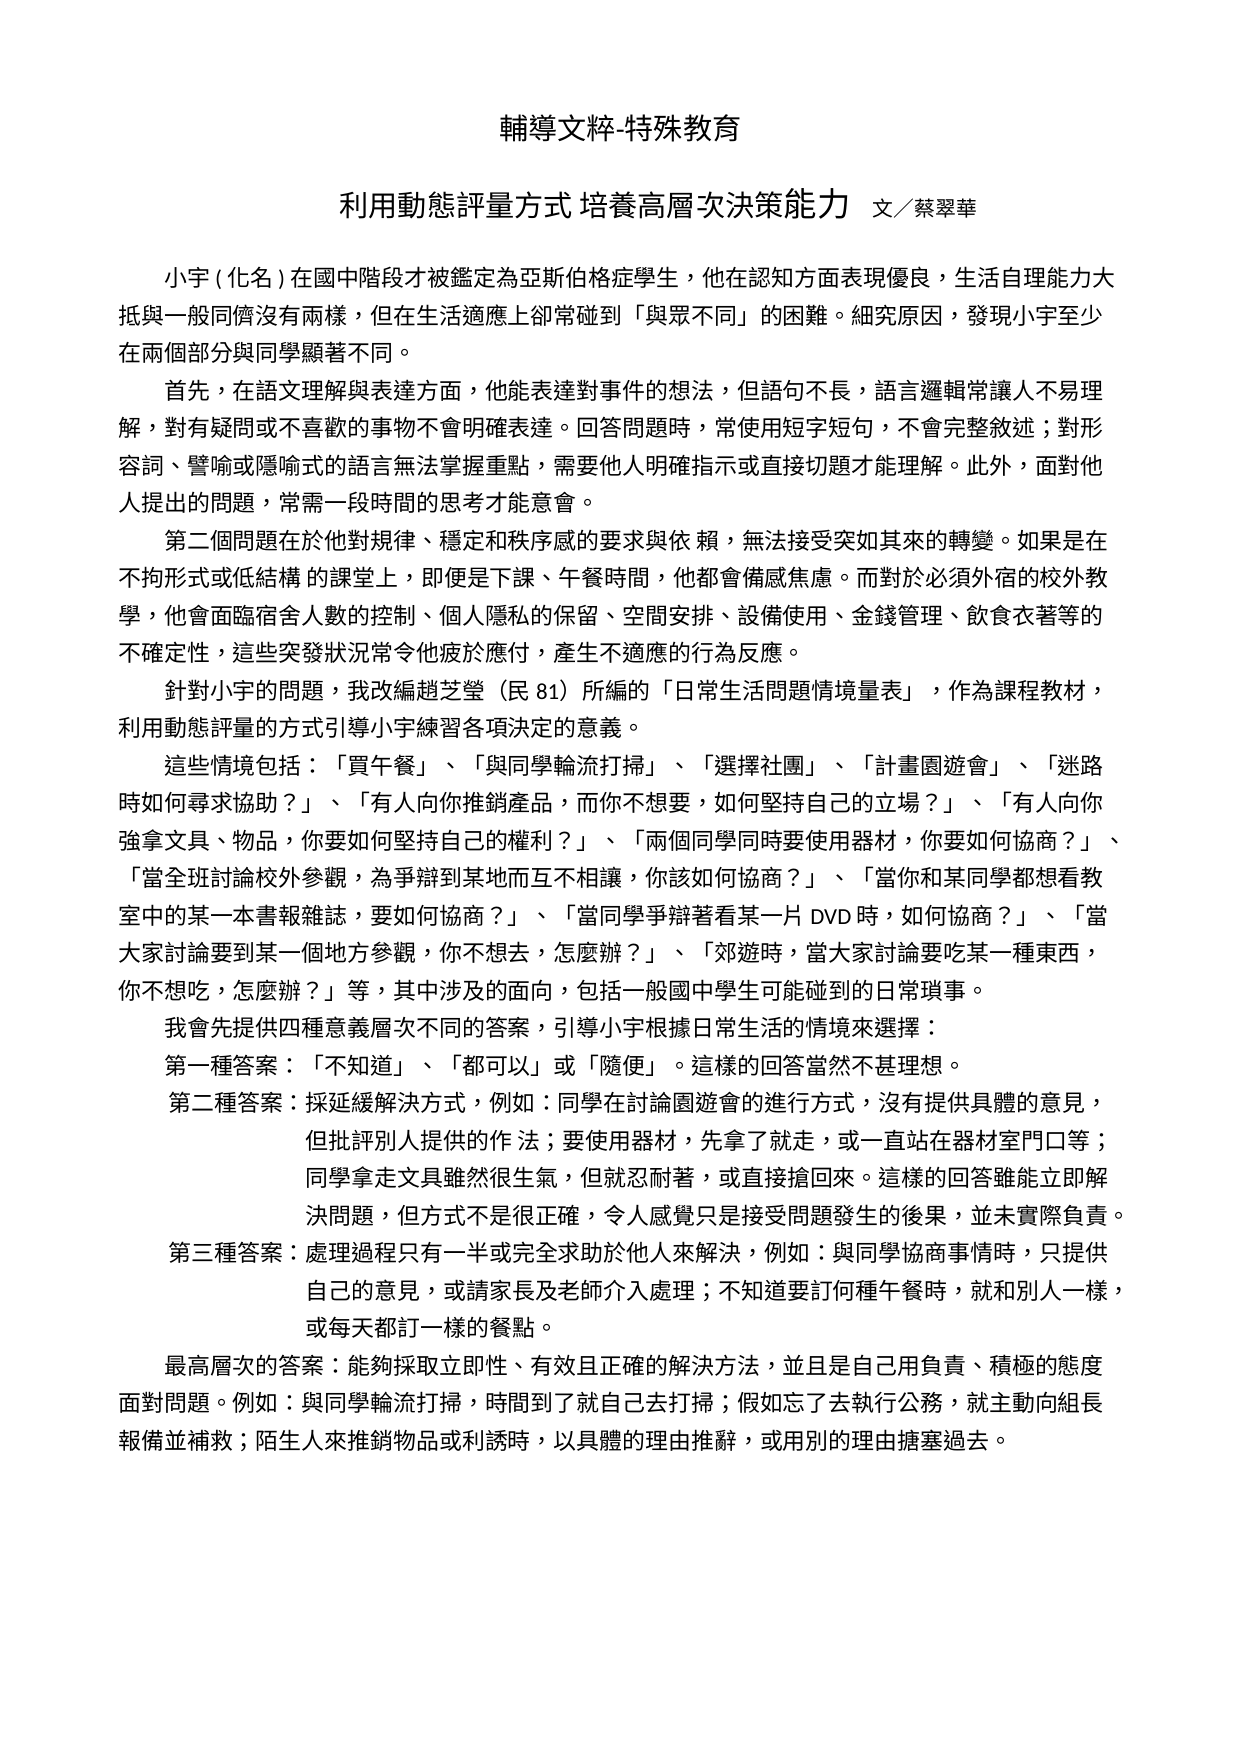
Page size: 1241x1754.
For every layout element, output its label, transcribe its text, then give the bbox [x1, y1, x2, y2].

text 輔導文粹-特殊教育 [118, 89, 1122, 164]
text 第二種答案：採延緩解決方式，例如：同學在討論園遊會的進行方式，沒有提供具體的意見，但批評別人提供的作 法；要使用器材，先拿了就走，或一直站在器材室門口等；同學拿走文具雖然很生氣，但就忍耐著，或直接搶回來。這樣的回答雖能立即解決問題，但方式不是很正確，令人感覺只是接受問題發生的後果，並未實際負責。 [168, 1083, 1122, 1233]
text 小宇 ( 化名 ) 在國中階段才被鑑定為亞斯伯格症學生，他在認知方面表現優良，生活自理能力大抵與一般同儕沒有兩樣，但在生活適應上卻常碰到「與眾不同」的困難。細究原因，發現小宇至少在兩個部分與同學顯著不同。 [118, 258, 1122, 371]
text 第三種答案：處理過程只有一半或完全求助於他人來解決，例如：與同學協商事情時，只提供自己的意見，或請家長及老師介入處理；不知道要訂何種午餐時，就和別人一樣，或每天都訂一樣的餐點。 [168, 1233, 1122, 1346]
text 第一種答案：「不知道」、「都可以」或「隨便」。這樣的回答當然不甚理想。 [118, 1046, 1122, 1083]
text 最高層次的答案：能夠採取立即性、有效且正確的解決方法，並且是自己用負責、積極的態度面對問題。例如：與同學輪流打掃，時間到了就自己去打掃；假如忘了去執行公務，就主動向組長報備並補救；陌生人來推銷物品或利誘時，以具體的理由推辭，或用別的理由搪塞過去。 [118, 1346, 1122, 1458]
text 首先，在語文理解與表達方面，他能表達對事件的想法，但語句不長，語言邏輯常讓人不易理解，對有疑問或不喜歡的事物不會明確表達。回答問題時，常使用短字短句，不會完整敘述；對形容詞、譬喻或隱喻式的語言無法掌握重點，需要他人明確指示或直接切題才能理解。此外，面對他人提出的問題，常需一段時間的思考才能意會。 [118, 371, 1122, 521]
text 針對小宇的問題，我改編趙芝瑩（民 81）所編的「日常生活問題情境量表」，作為課程教材，利用動態評量的方式引導小宇練習各項決定的意義。 [118, 671, 1122, 746]
text 利用動態評量方式 培養高層次決策能力 文／蔡翠華 [118, 164, 1122, 239]
text 第二個問題在於他對規律、穩定和秩序感的要求與依 賴，無法接受突如其來的轉變。如果是在不拘形式或低結構 的課堂上，即便是下課、午餐時間，他都會備感焦慮。而對於必須外宿的校外教學，他會面臨宿舍人數的控制、個人隱私的保留、空間安排、設備使用、金錢管理、飲食衣著等的不確定性，這些突發狀況常令他疲於應付，產生不適應的行為反應。 [118, 521, 1122, 671]
text 這些情境包括：「買午餐」、「與同學輪流打掃」、「選擇社團」、「計畫園遊會」、「迷路時如何尋求協助？」、「有人向你推銷產品，而你不想要，如何堅持自己的立場？」、「有人向你強拿文具、物品，你要如何堅持自己的權利？」、「兩個同學同時要使用器材，你要如何協商？」、「當全班討論校外參觀，為爭辯到某地而互不相讓，你該如何協商？」、「當你和某同學都想看教室中的某一本書報雜誌，要如何協商？」、「當同學爭辯著看某一片DVD時，如何協商？」、「當大家討論要到某一個地方參觀，你不想去，怎麼辦？」、「郊遊時，當大家討論要吃某一種東西，你不想吃，怎麼辦？」等，其中涉及的面向，包括一般國中學生可能碰到的日常瑣事。 [118, 746, 1122, 1008]
text 我會先提供四種意義層次不同的答案，引導小宇根據日常生活的情境來選擇： [118, 1008, 1122, 1046]
